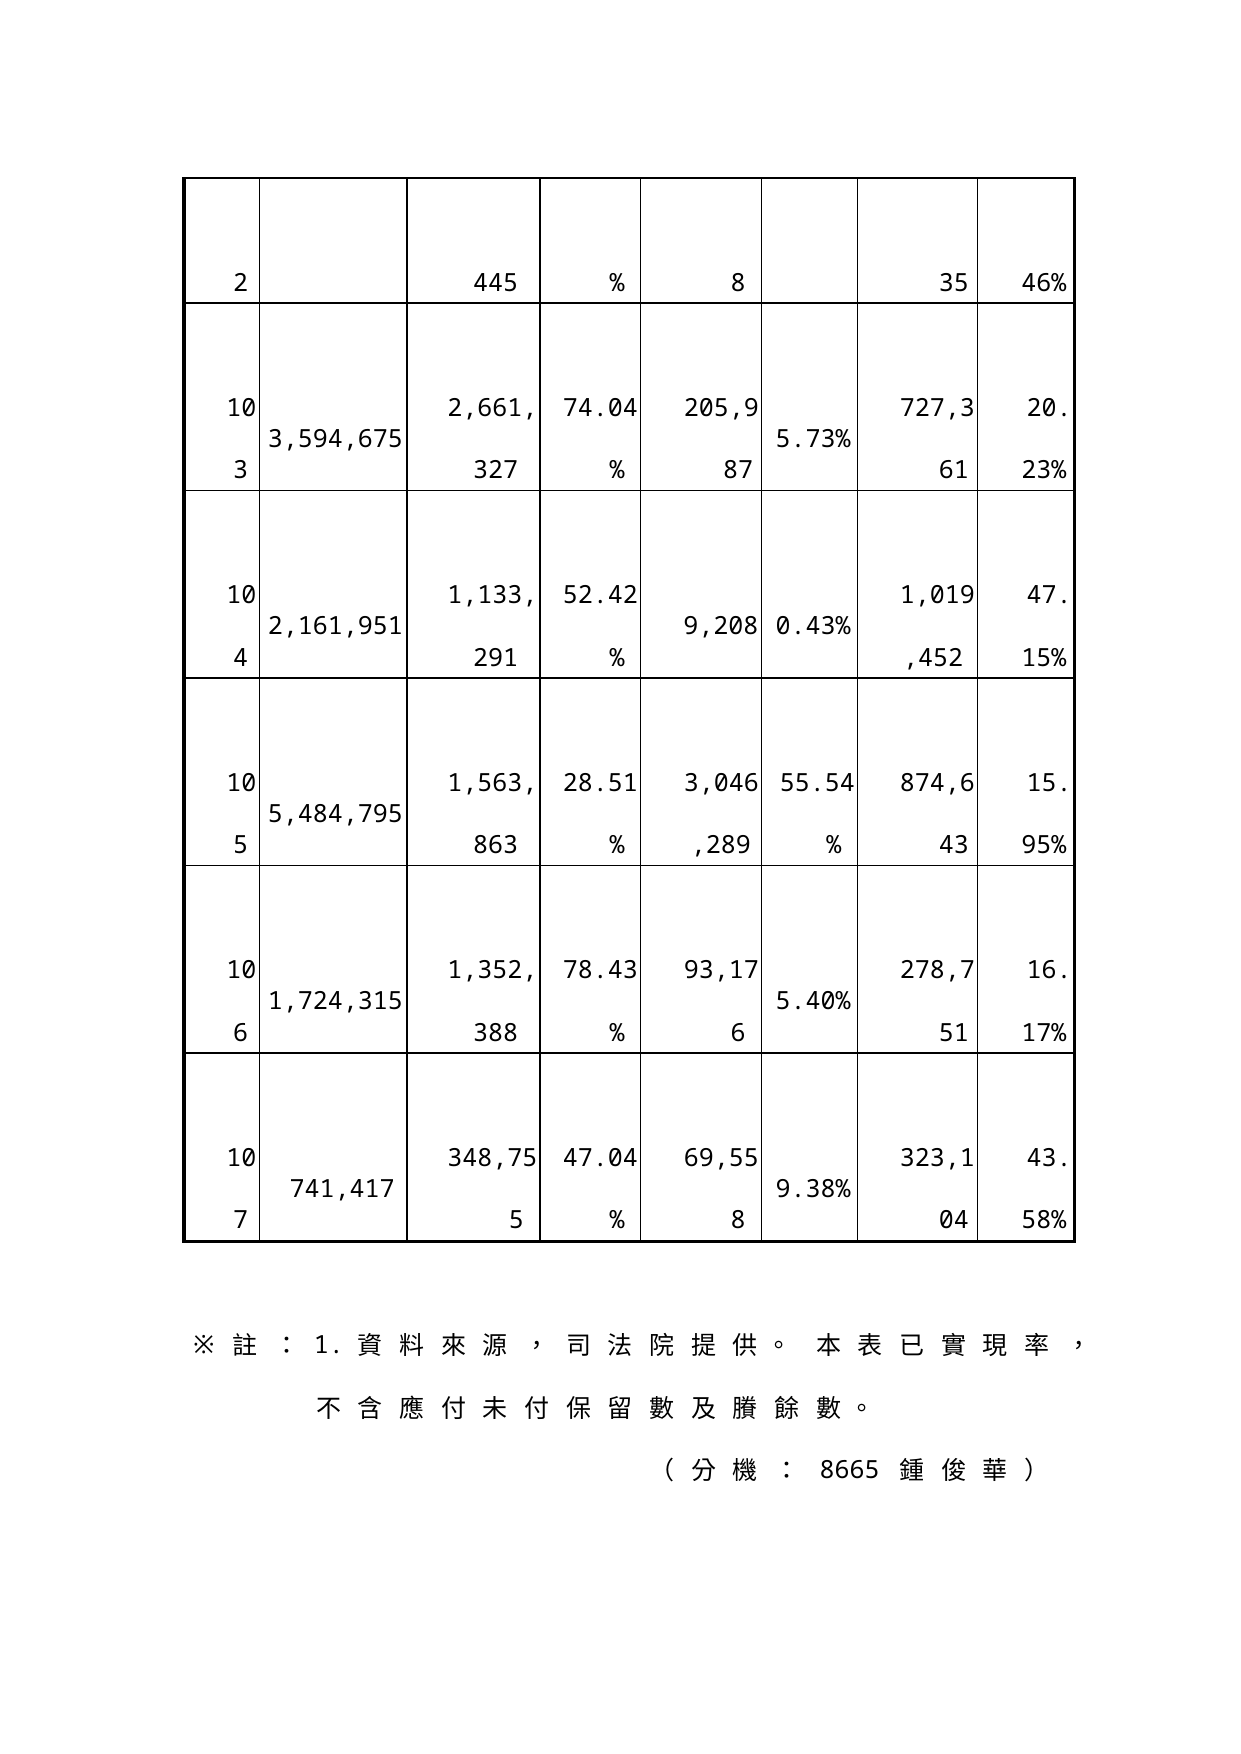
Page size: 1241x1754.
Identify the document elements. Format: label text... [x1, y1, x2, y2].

table_cell 5.73% [762, 304, 857, 490]
table_cell 16.17% [978, 866, 1073, 1052]
table_cell 93,176 [641, 866, 761, 1052]
table_cell 43.58% [978, 1054, 1073, 1240]
table_cell 727,361 [858, 304, 977, 490]
table_cell 5,484,795 [260, 679, 406, 865]
table_cell % [541, 179, 640, 302]
table_cell 74.04% [541, 304, 640, 490]
table_cell 47.15% [978, 491, 1073, 677]
table_cell 52.42% [541, 491, 640, 677]
table_cell 47.04% [541, 1054, 640, 1240]
table_cell 1,724,315 [260, 866, 406, 1052]
table_cell 0.43% [762, 491, 857, 677]
table_cell 106 [186, 866, 259, 1052]
table_cell 105 [186, 679, 259, 865]
table_cell 323,104 [858, 1054, 977, 1240]
table_cell 1,019,452 [858, 491, 977, 677]
table_cell [260, 179, 406, 302]
table_cell 1,563,863 [408, 679, 539, 865]
table_cell 9,208 [641, 491, 761, 677]
table_cell 46% [978, 179, 1073, 302]
text （分機：8665鍾俊華） [183, 1427, 1058, 1490]
table_cell 55.54% [762, 679, 857, 865]
table_cell 874,643 [858, 679, 977, 865]
table_cell 15.95% [978, 679, 1073, 865]
table_cell 3,594,675 [260, 304, 406, 490]
table_cell 103 [186, 304, 259, 490]
table_cell 35 [858, 179, 977, 302]
table_cell 2,661,327 [408, 304, 539, 490]
table_cell 1,133,291 [408, 491, 539, 677]
table_cell 2,161,951 [260, 491, 406, 677]
table_cell 104 [186, 491, 259, 677]
text ※註：1.資料來源，司法院提供。本表已實現率，不含應付未付保留數及賸餘數。 [183, 1302, 1058, 1427]
table_cell 1,352,388 [408, 866, 539, 1052]
table_cell 107 [186, 1054, 259, 1240]
table_cell 445 [408, 179, 539, 302]
table_cell 741,417 [260, 1054, 406, 1240]
table_cell 5.40% [762, 866, 857, 1052]
table_cell 278,751 [858, 866, 977, 1052]
table_cell 69,558 [641, 1054, 761, 1240]
table_cell 20.23% [978, 304, 1073, 490]
table_cell 348,755 [408, 1054, 539, 1240]
table_cell 78.43% [541, 866, 640, 1052]
table_cell 8 [641, 179, 761, 302]
table_cell 3,046,289 [641, 679, 761, 865]
table_cell 9.38% [762, 1054, 857, 1240]
table_cell 2 [186, 179, 259, 302]
table_cell [762, 179, 857, 302]
table_cell 205,987 [641, 304, 761, 490]
table_cell 28.51% [541, 679, 640, 865]
